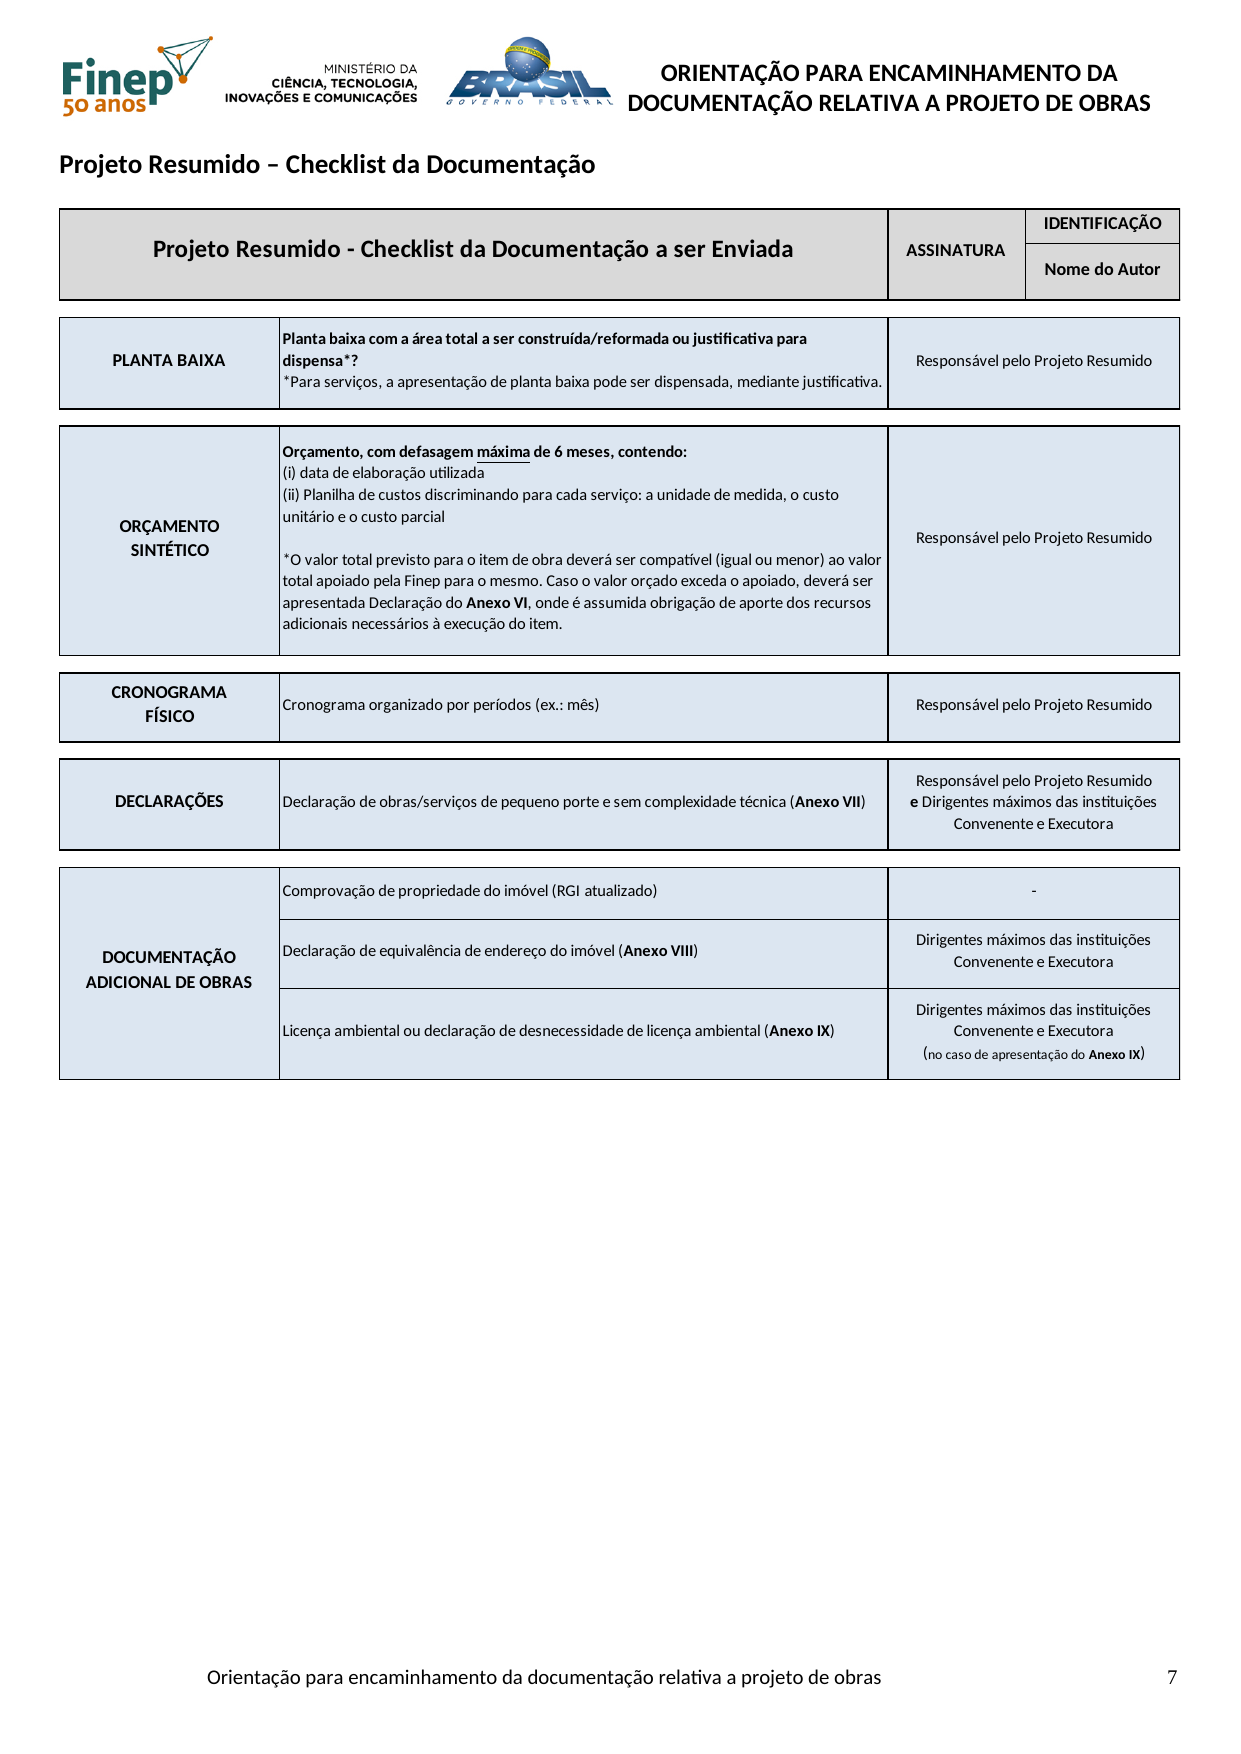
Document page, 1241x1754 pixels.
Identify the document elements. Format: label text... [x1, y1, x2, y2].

text Projeto Resumido – Checklist da Documentação [59, 148, 1181, 181]
